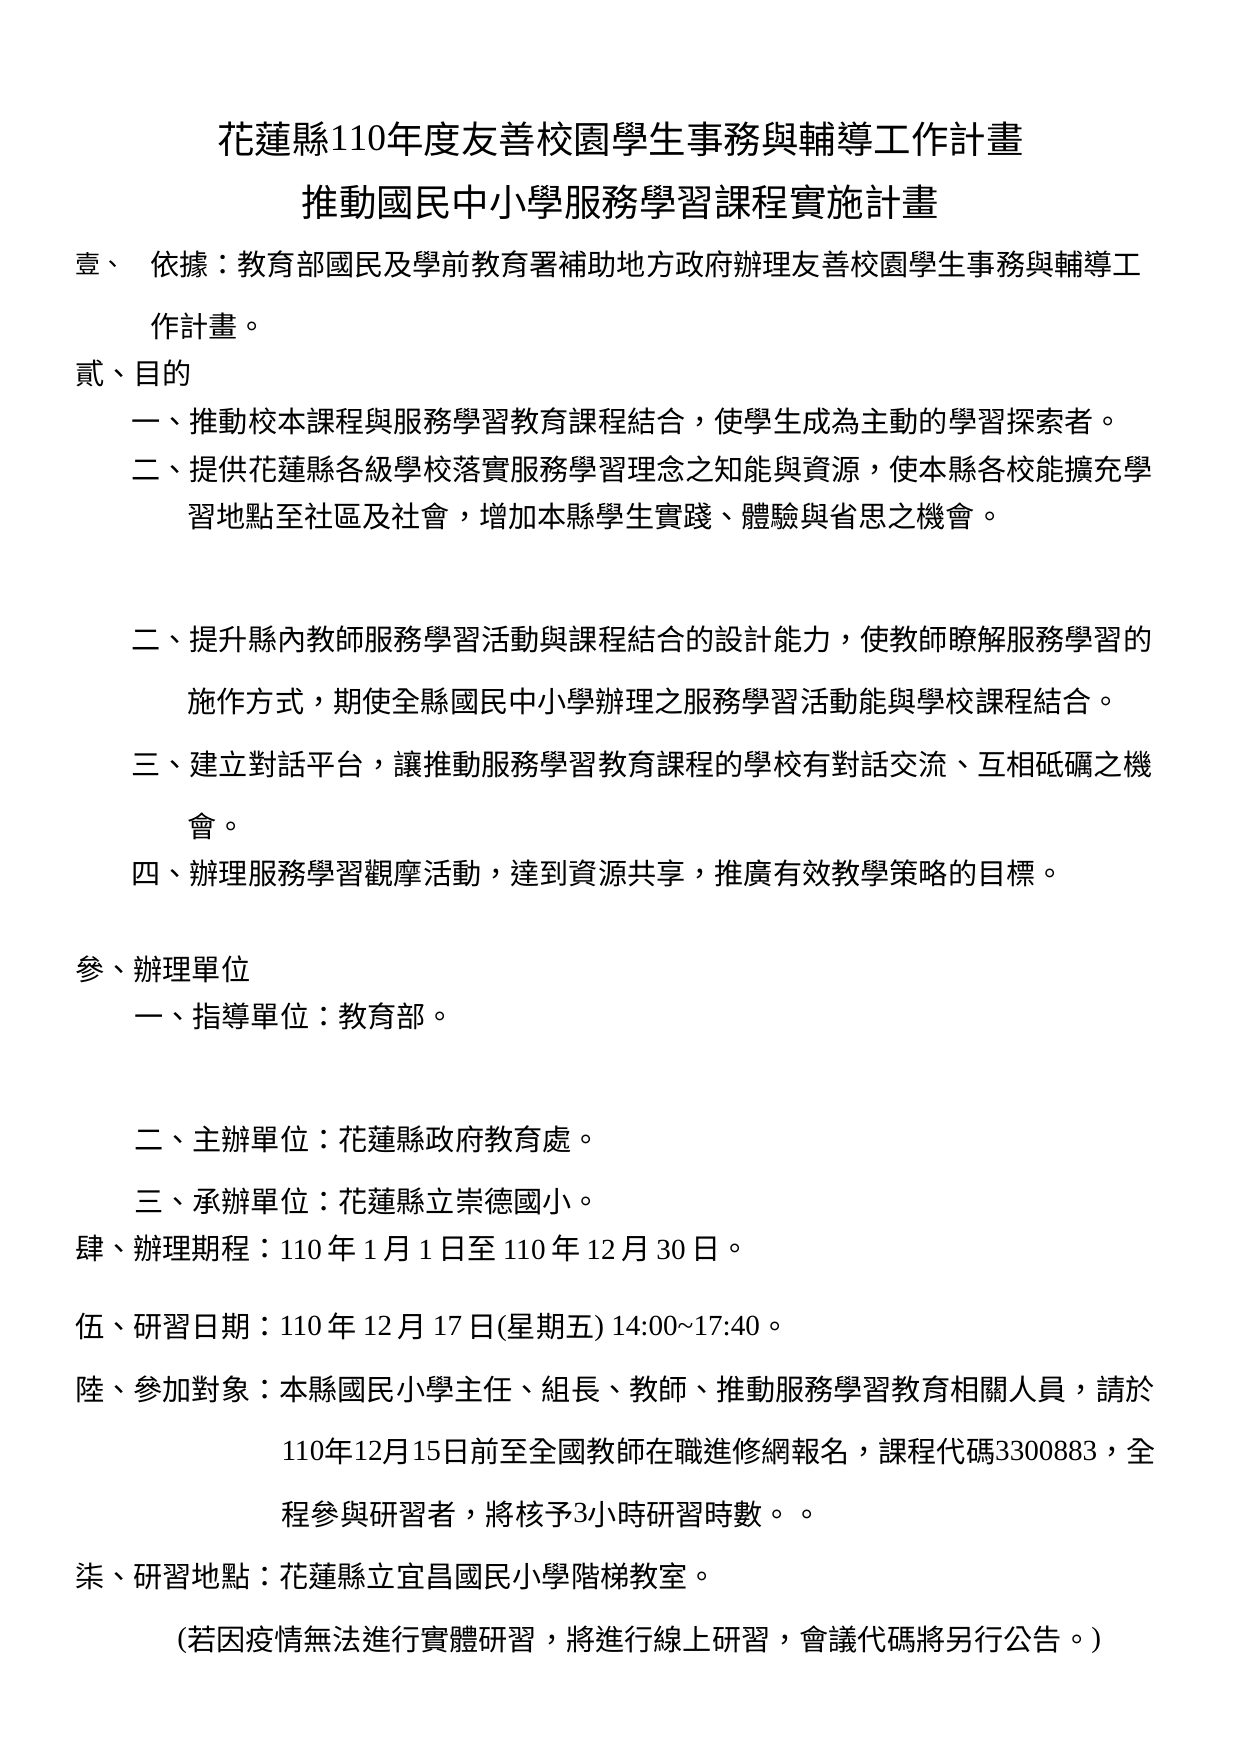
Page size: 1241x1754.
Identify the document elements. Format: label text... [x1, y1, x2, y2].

text 伍、研習日期：110年12月17日(星期五) 14:00~17:40。 [75, 1283, 1165, 1346]
text 一、指導單位：教育部。 [75, 989, 1165, 1037]
text 肆、辦理期程：110年1月1日至110年12月30日。 [75, 1221, 1165, 1269]
text 參、辦理單位 [75, 942, 1165, 989]
list 依據：教育部國民及學前教育署補助地方政府辦理友善校園學生事務與輔導工作計畫。 [75, 221, 1165, 346]
text 三、承辦單位：花蓮縣立崇德國小。 [75, 1158, 1165, 1221]
text 二、提供花蓮縣各級學校落實服務學習理念之知能與資源，使本縣各校能擴充學習地點至社區及社會，增加本縣學生實踐、體驗與省思之機會。 [131, 442, 1165, 537]
text 三、建立對話平台，讓推動服務學習教育課程的學校有對話交流、互相砥礪之機會。 [131, 721, 1165, 846]
text 四、辦理服務學習觀摩活動，達到資源共享，推廣有效教學策略的目標。 [131, 846, 1165, 894]
text 花蓮縣110年度友善校園學生事務與輔導工作計畫 [75, 96, 1165, 158]
text 柒、研習地點：花蓮縣立宜昌國民小學階梯教室。 (若因疫情無法進行實體研習，將進行線上研習，會議代碼將另行公告。) [75, 1533, 1165, 1658]
text 陸、參加對象：本縣國民小學主任、組長、教師、推動服務學習教育相關人員，請於110年12月15日前至全國教師在職進修網報名，課程代碼3300883，全程參與研習者，將核予3小時研習時數。。 [75, 1346, 1165, 1533]
text 推動國民中小學服務學習課程實施計畫 [75, 158, 1165, 221]
text 二、提升縣內教師服務學習活動與課程結合的設計能力，使教師瞭解服務學習的施作方式，期使全縣國民中小學辦理之服務學習活動能與學校課程結合。 [131, 596, 1165, 721]
text 貳、目的 [75, 346, 1165, 394]
text 一、推動校本課程與服務學習教育課程結合，使學生成為主動的學習探索者。 [131, 394, 1165, 442]
text 二、主辦單位：花蓮縣政府教育處。 [75, 1096, 1165, 1158]
